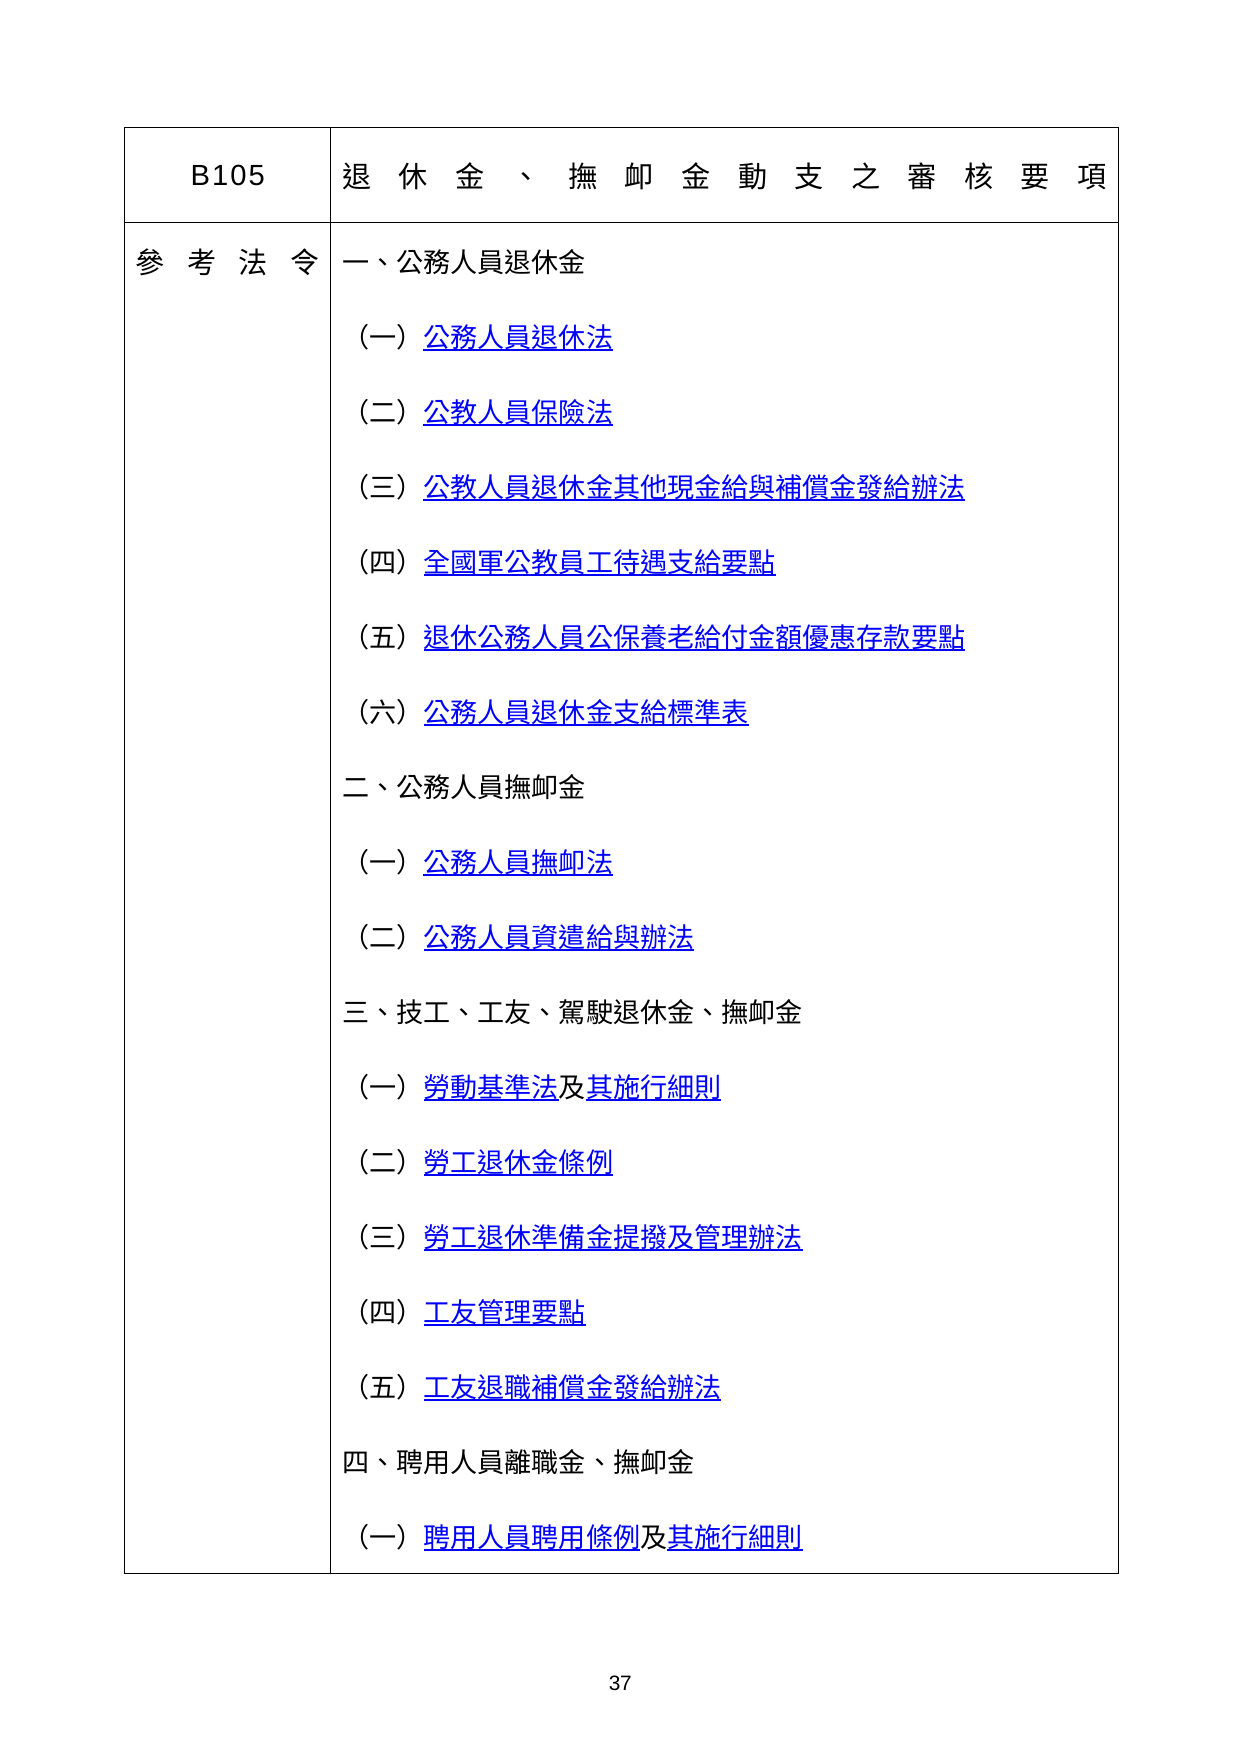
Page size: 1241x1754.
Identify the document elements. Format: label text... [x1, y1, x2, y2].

table_cell 一、公務人員退休金 （一）公務人員退休法 （二）公教人員保險法 （三）公教人員退休金其他現金給與補償金發給辦法 （四）全國軍公教員工待遇支給要點 （五）退休公務人員公保養老給付金額優惠存款要點 （六）公務人員退休金支給標準表 二、公務人員撫卹金 （一）公務人員撫卹法 （二）公務人員資遣給與辦法 三、技工、工友、駕駛退休金、撫卹金 （一）勞動基準法及其施行細則 （二）勞工退休金條例 （三）勞工退休準備金提撥及管理辦法 （四）工友管理要點 （五）工友退職補償金發給辦法 四、聘用人員離職金、撫卹金 （一）聘用人員聘用條例及其施行細則 [331, 223, 1118, 1573]
table_header 退休金、撫卹金動支之審核要項 [331, 128, 1118, 222]
table_header B105 [125, 128, 330, 222]
table_cell 參考法令 [125, 223, 330, 1573]
